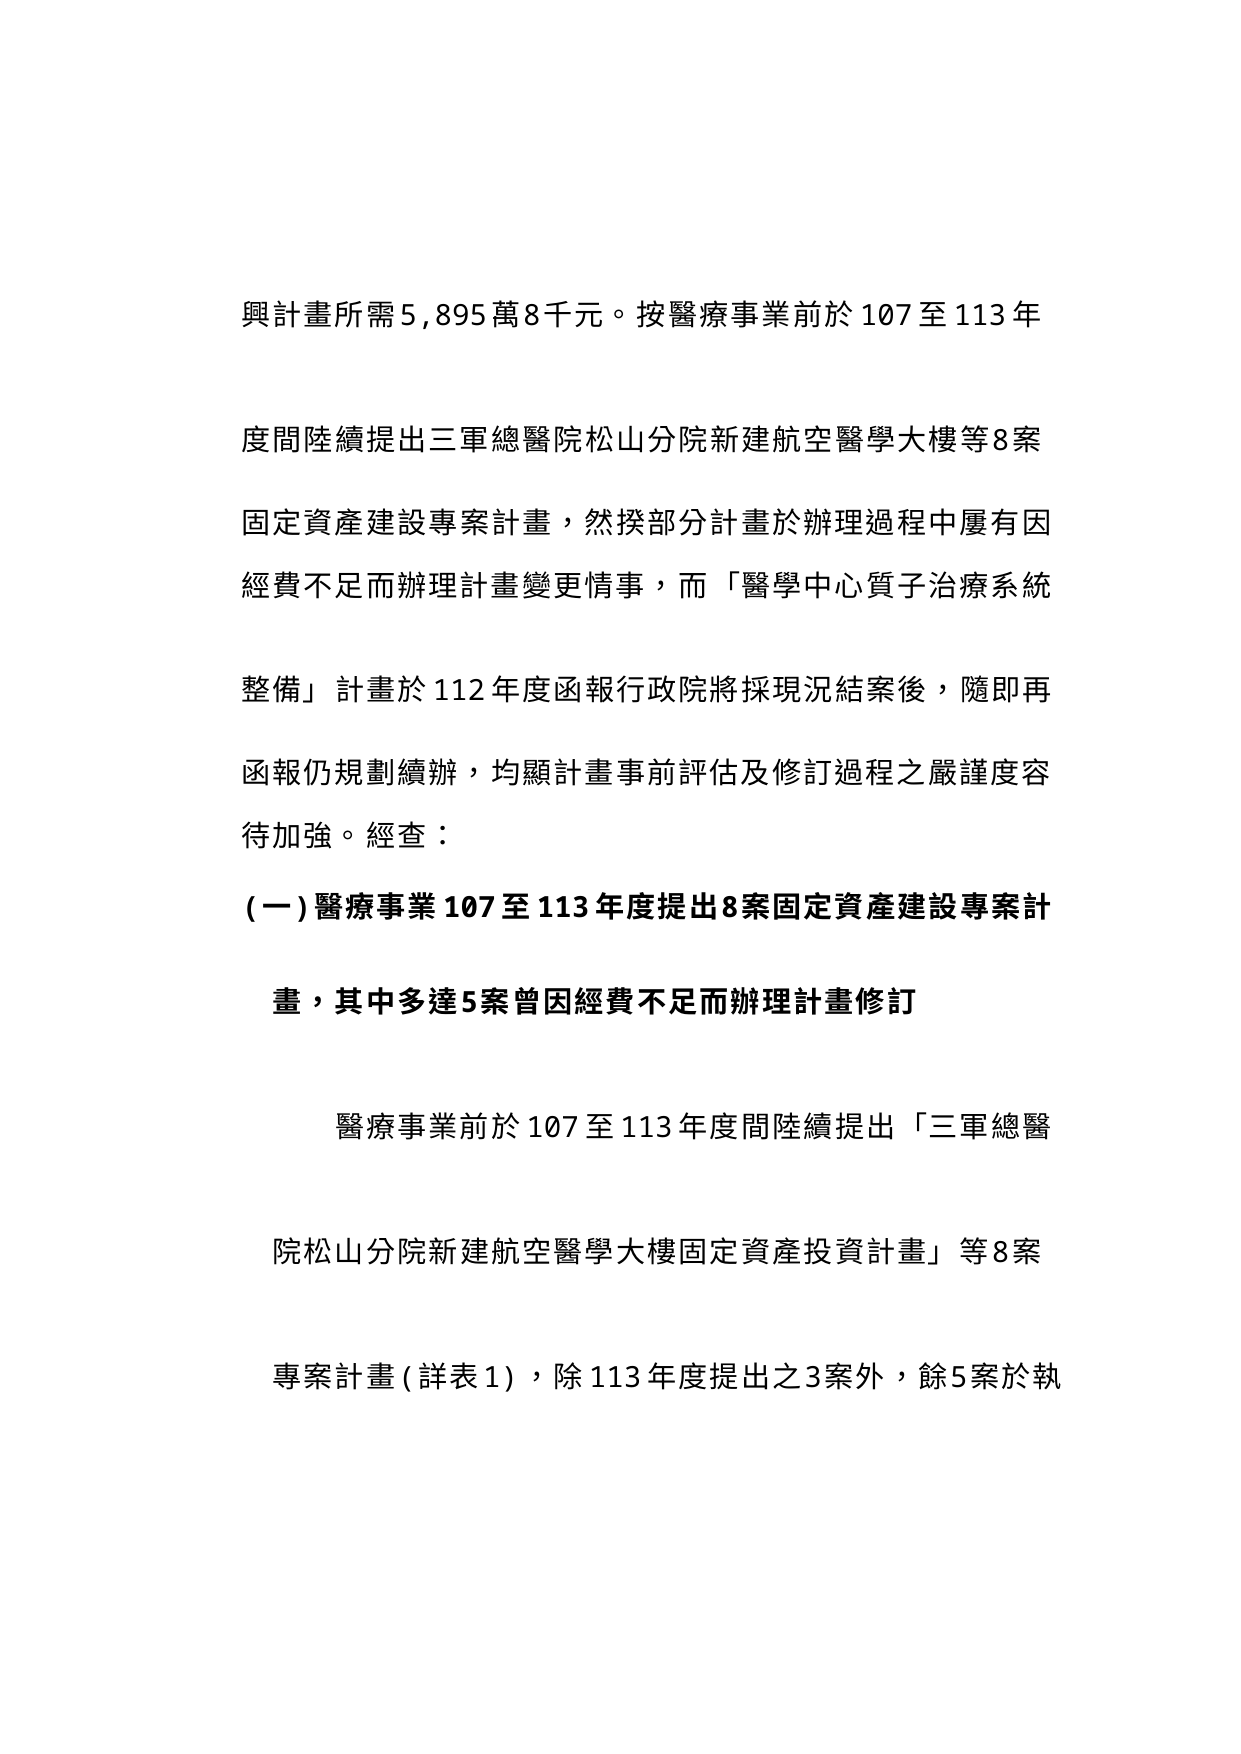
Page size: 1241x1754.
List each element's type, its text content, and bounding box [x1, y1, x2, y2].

text (一)醫療事業107至113年度提出8案固定資產建設專案計畫，其中多達5案曾因經費不足而辦理計畫修訂 [236, 854, 1063, 1042]
text 醫療事業前於107至113年度間陸續提出「三軍總醫院松山分院新建航空醫學大樓固定資產投資計畫」等8案專案計畫(詳表1)，除113年度提出之3案外，餘5案於執 [266, 1042, 1063, 1417]
text 興計畫所需5,895萬8千元。按醫療事業前於107至113年度間陸續提出三軍總醫院松山分院新建航空醫學大樓等8案固定資產建設專案計畫，然揆部分計畫於辦理過程中屢有因經費不足而辦理計畫變更情事，而「醫學中心質子治療系統整備」計畫於112年度函報行政院將採現況結案後，隨即再函報仍規劃續辦，均顯計畫事前評估及修訂過程之嚴謹度容待加強。經查： [236, 229, 1063, 854]
